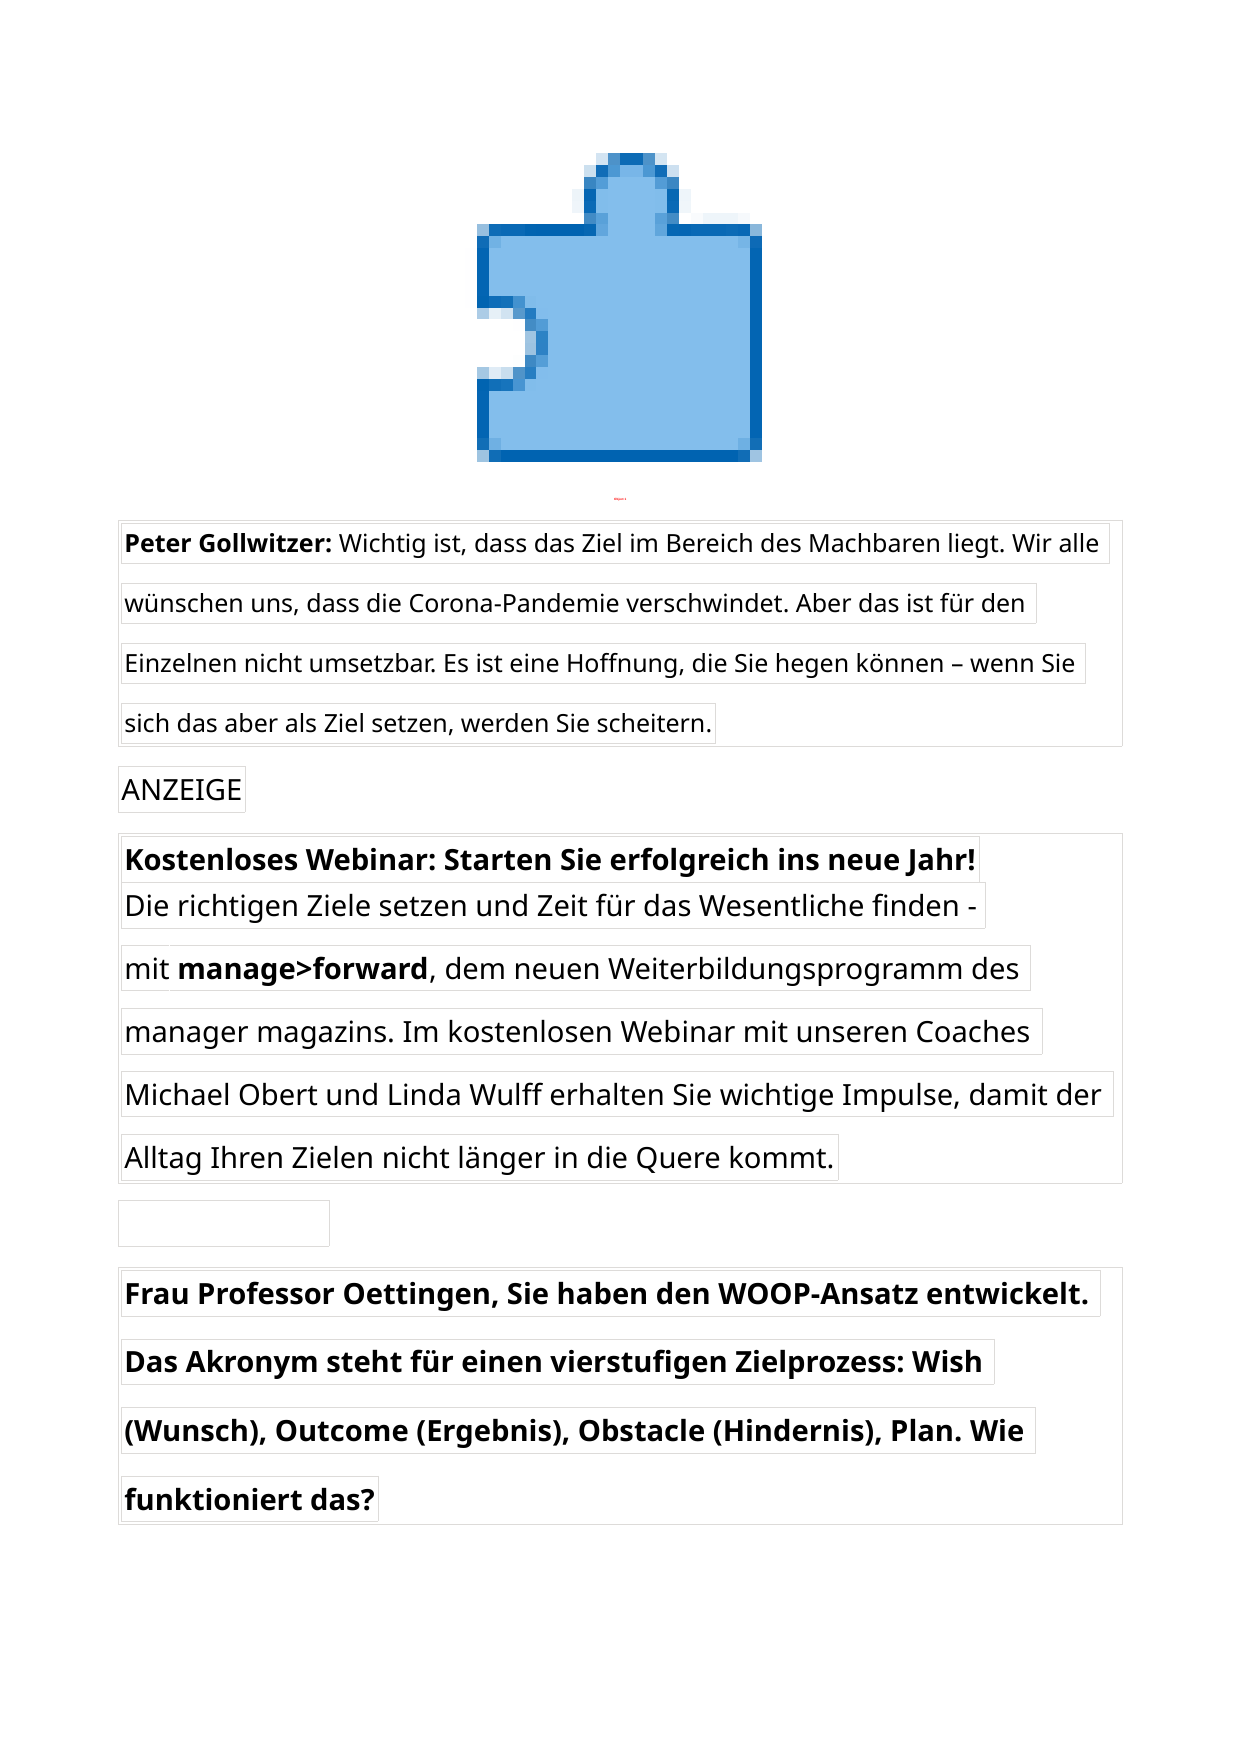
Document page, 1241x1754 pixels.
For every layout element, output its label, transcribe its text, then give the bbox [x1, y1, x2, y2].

text Die richtigen Ziele setzen und Zeit für das Wesentliche finden - mit manage>forward, dem neuen Weiterbildungsprogramm des manager magazins. Im kostenlosen Webinar mit unseren Coaches Michael Obert und Linda Wulff erhalten Sie wichtige Impulse, damit der Alltag Ihren Zielen nicht länger in die Quere kommt. [119, 879, 1122, 1183]
text Peter Gollwitzer: Wichtig ist, dass das Ziel im Bereich des Machbaren liegt. Wir alle wünschen uns, dass die Corona-Pandemie verschwindet. Aber das ist für den Einzelnen nicht umsetzbar. Es ist eine Hoffnung, die Sie hegen können – wenn Sie sich das aber als Ziel setzen, werden Sie scheitern. [119, 521, 1122, 746]
subtitle Kostenloses Webinar: Starten Sie erfolgreich ins neue Jahr! [119, 834, 1122, 879]
text Frau Professor Oettingen, Sie haben den WOOP-Ansatz entwickelt. Das Akronym steht für einen vierstufigen Zielprozess: Wish (Wunsch), Outcome (Ergebnis), Obstacle (Hindernis), Plan. Wie funktioniert das? [119, 1268, 1122, 1524]
text [246, 766, 1122, 812]
text Jetzt anmelden [119, 1201, 329, 1246]
text [330, 1200, 1122, 1246]
text ANZEIGE [119, 767, 245, 812]
